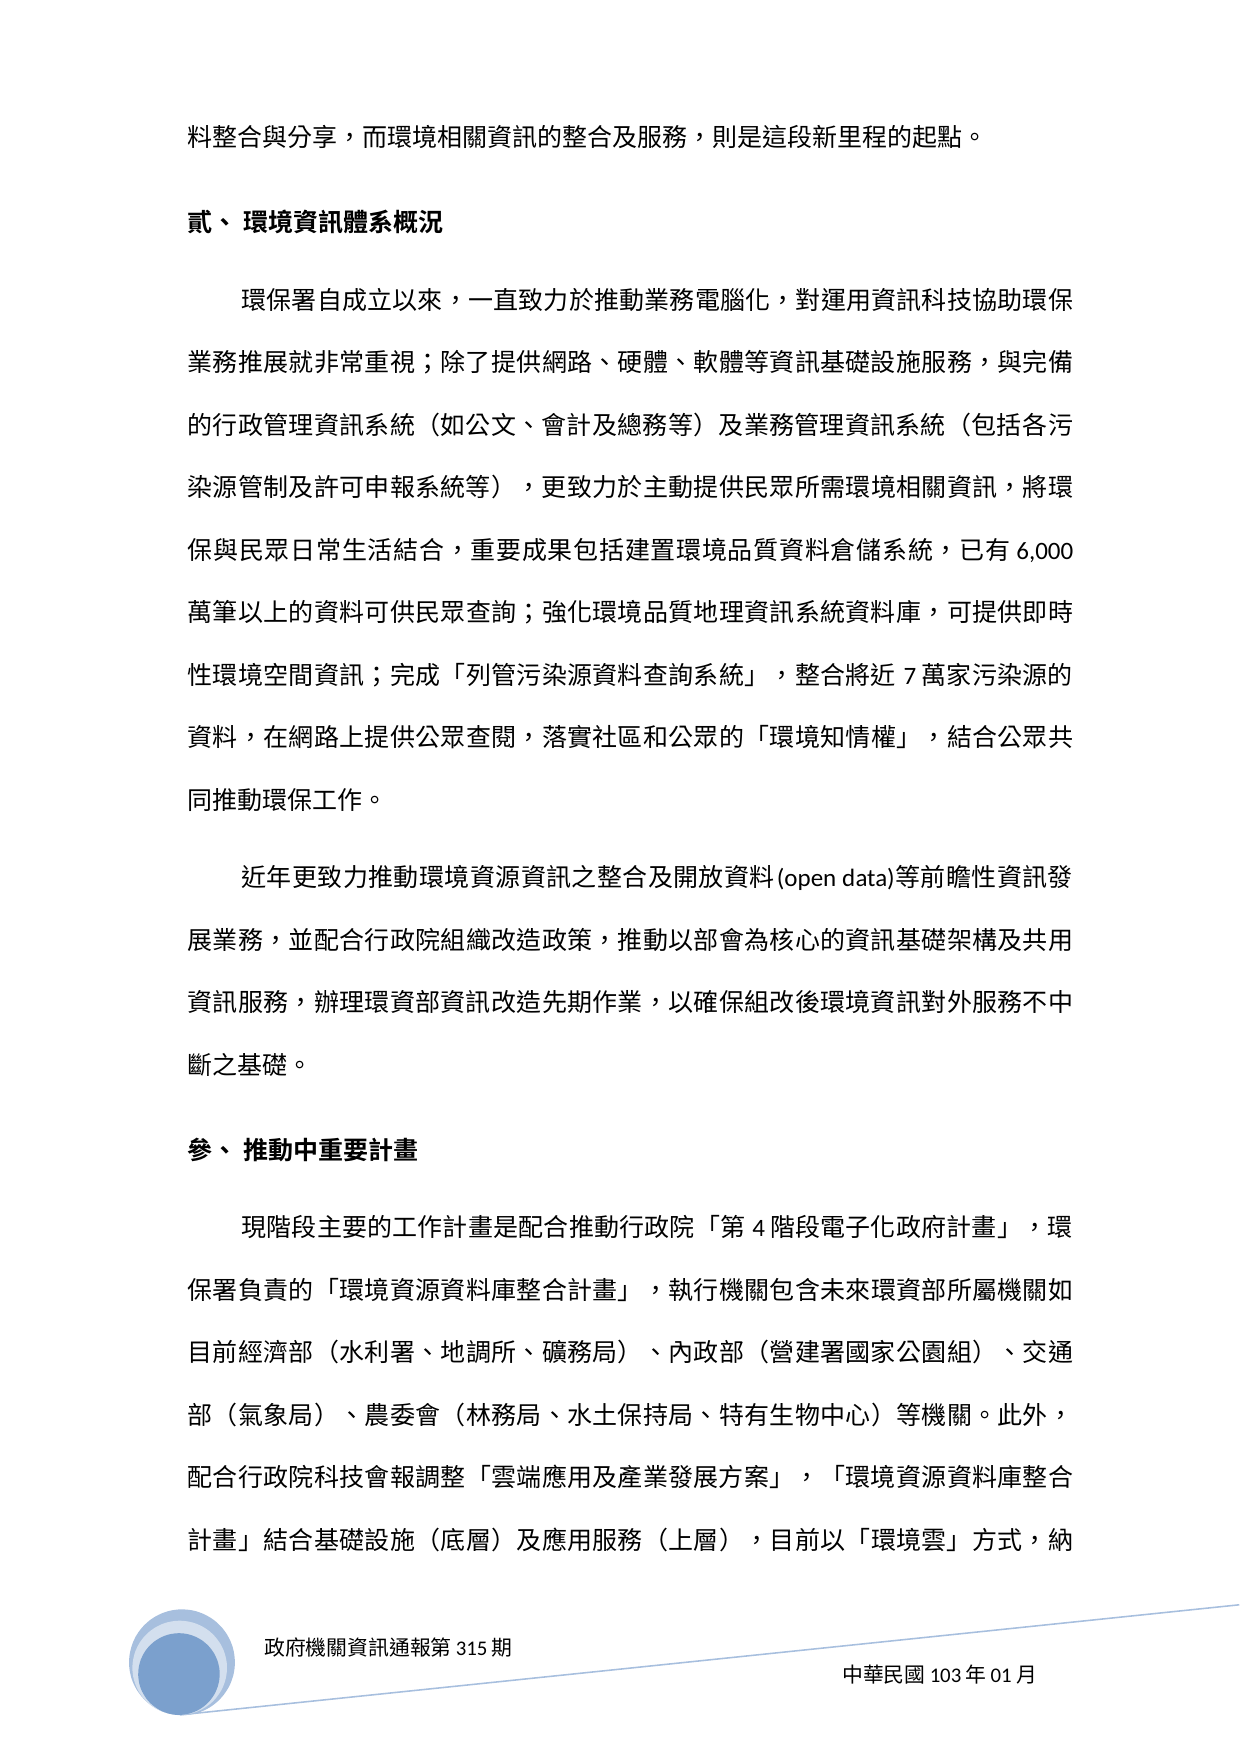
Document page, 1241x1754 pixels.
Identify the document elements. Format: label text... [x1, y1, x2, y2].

text 現階段主要的工作計畫是配合推動行政院「第4階段電子化政府計畫」，環保署負責的「環境資源資料庫整合計畫」，執行機關包含未來環資部所屬機關如目前經濟部（水利署、地調所、礦務局）、內政部（營建署國家公園組）、交通部（氣象局）、農委會（林務局、水土保持局、特有生物中心）等機關。此外，配合行政院科技會報調整「雲端應用及產業發展方案」，「環境資源資料庫整合計畫」結合基礎設施（底層）及應用服務（上層），目前以「環境雲」方式，納 [187, 1184, 1073, 1559]
list 推動中重要計畫 [187, 1107, 1073, 1169]
text 環保署自成立以來，一直致力於推動業務電腦化，對運用資訊科技協助環保業務推展就非常重視；除了提供網路、硬體、軟體等資訊基礎設施服務，與完備的行政管理資訊系統（如公文、會計及總務等）及業務管理資訊系統（包括各污染源管制及許可申報系統等），更致力於主動提供民眾所需環境相關資訊，將環保與民眾日常生活結合，重要成果包括建置環境品質資料倉儲系統，已有6,000萬筆以上的資料可供民眾查詢；強化環境品質地理資訊系統資料庫，可提供即時性環境空間資訊；完成「列管污染源資料查詢系統」，整合將近7萬家污染源的資料，在網路上提供公眾查閱，落實社區和公眾的「環境知情權」，結合公眾共同推動環保工作。 [187, 257, 1073, 819]
list 環境資訊體系概況 [187, 179, 1073, 242]
text 近年更致力推動環境資源資訊之整合及開放資料(open data)等前瞻性資訊發展業務，並配合行政院組織改造政策，推動以部會為核心的資訊基礎架構及共用資訊服務，辦理環資部資訊改造先期作業，以確保組改後環境資訊對外服務不中斷之基礎。 [187, 834, 1073, 1084]
text 料整合與分享，而環境相關資訊的整合及服務，則是這段新里程的起點。 [187, 94, 1073, 157]
